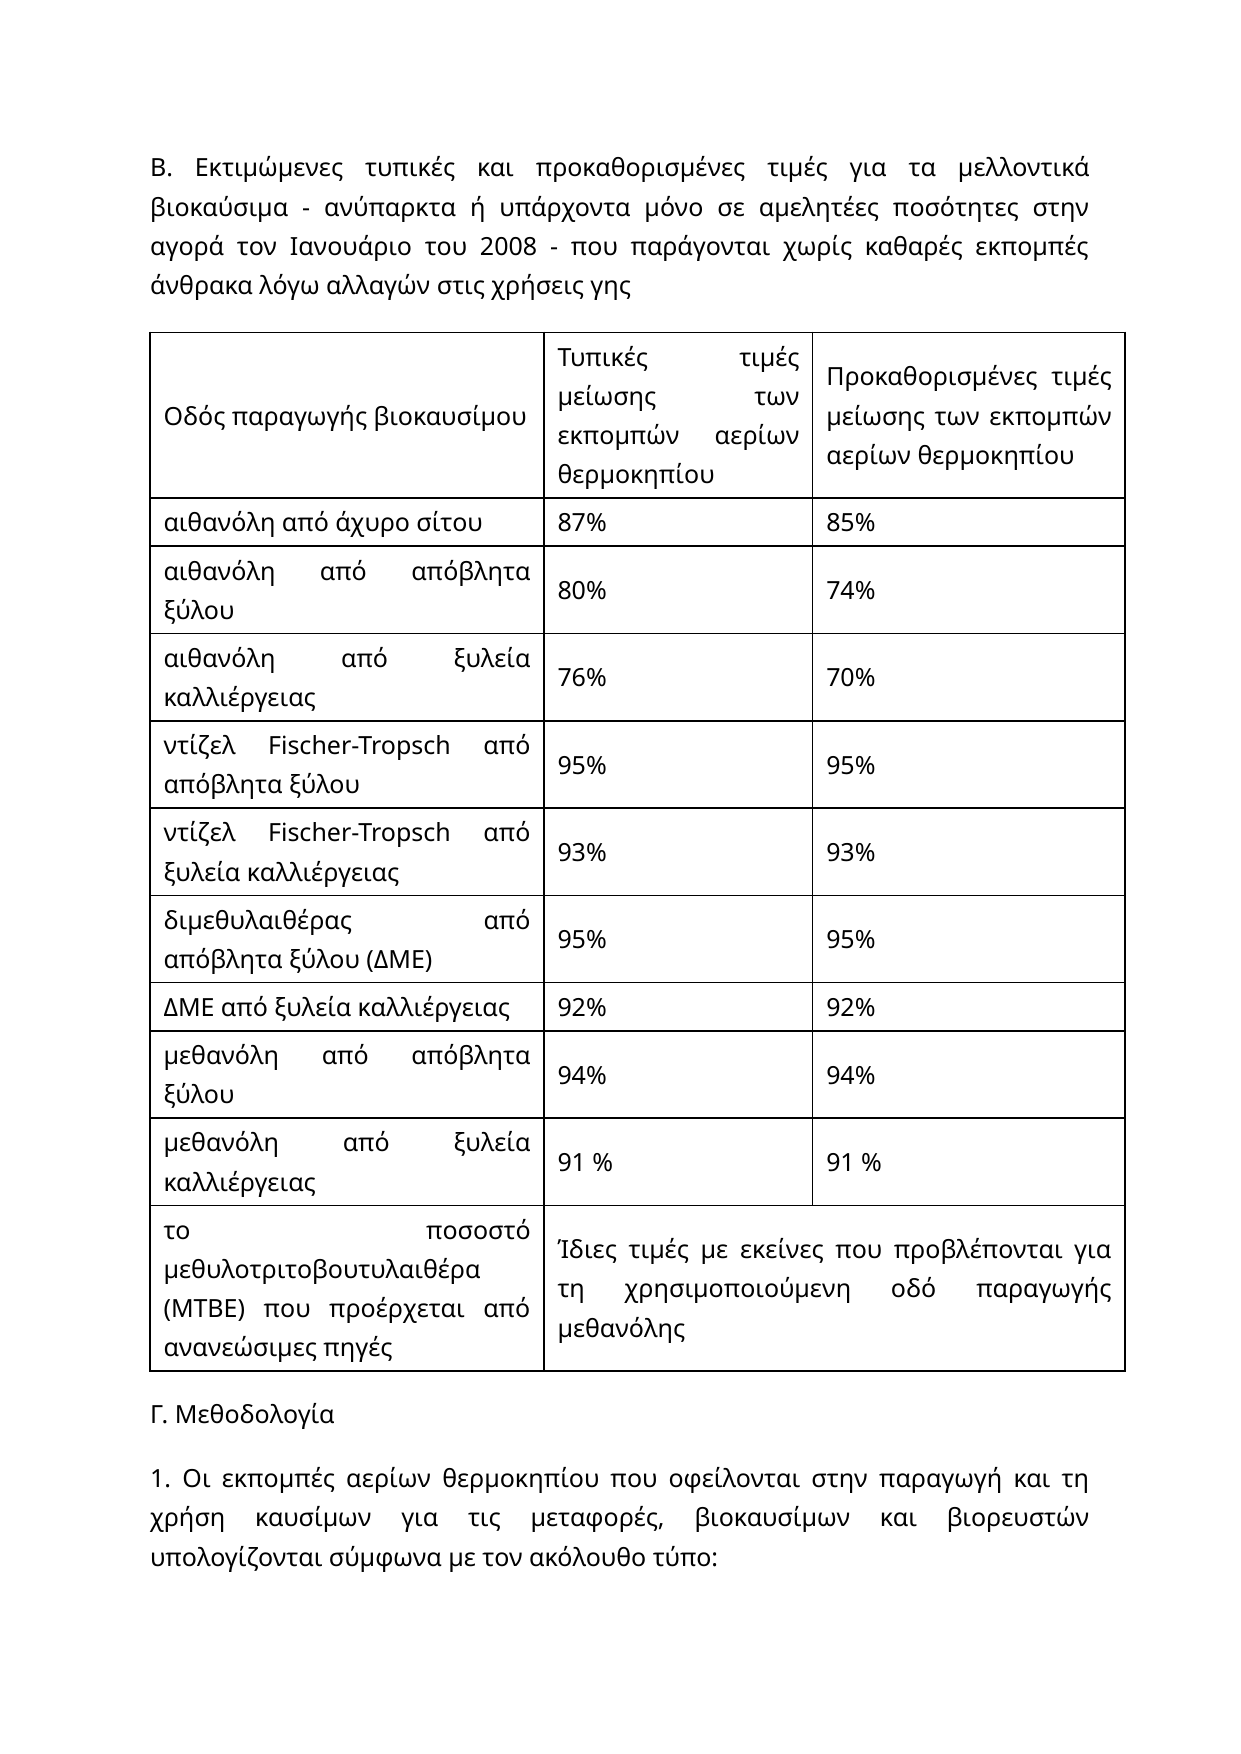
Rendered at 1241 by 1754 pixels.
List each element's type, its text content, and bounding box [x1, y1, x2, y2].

table_cell 70% [813, 634, 1124, 720]
table_cell Ίδιες τιμές με εκείνες που προβλέπονται για τη χρησιμοποιούμενη οδό παραγωγής μεθανόλης [545, 1206, 1124, 1370]
table_cell 95% [545, 896, 812, 982]
table_cell αιθανόλη από άχυρο σίτου [151, 499, 543, 545]
table_cell διμεθυλαιθέρας από απόβλητα ξύλου (ΔΜΕ) [151, 896, 543, 982]
table_cell ντίζελ Fischer-Tropsch από ξυλεία καλλιέργειας [151, 809, 543, 894]
table_cell 87% [545, 499, 812, 545]
table_cell ΔΜΕ από ξυλεία καλλιέργειας [151, 983, 543, 1030]
table_cell 93% [813, 809, 1124, 894]
table_cell 74% [813, 547, 1124, 633]
table_cell 91 % [545, 1119, 812, 1204]
table_cell αιθανόλη από απόβλητα ξύλου [151, 547, 543, 633]
table_cell μεθανόλη από απόβλητα ξύλου [151, 1032, 543, 1117]
table_cell 80% [545, 547, 812, 633]
table_cell 95% [813, 896, 1124, 982]
table_header Προκαθορισμένες τιμές μείωσης των εκπομπών αερίων θερμοκηπίου [813, 333, 1124, 497]
table_cell 92% [545, 983, 812, 1030]
table_header Οδός παραγωγής βιοκαυσίμου [151, 333, 543, 497]
table_cell 95% [545, 722, 812, 807]
table_cell 92% [813, 983, 1124, 1030]
table_cell 94% [813, 1032, 1124, 1117]
table_cell ντίζελ Fischer-Tropsch από απόβλητα ξύλου [151, 722, 543, 807]
table_header Τυπικές τιμές μείωσης των εκπομπών αερίων θερμοκηπίου [545, 333, 812, 497]
text Γ. Μεθοδολογία [150, 1397, 1090, 1431]
table_cell 76% [545, 634, 812, 720]
table_cell 91 % [813, 1119, 1124, 1204]
table_cell 93% [545, 809, 812, 894]
table_cell 95% [813, 722, 1124, 807]
table_cell αιθανόλη από ξυλεία καλλιέργειας [151, 634, 543, 720]
text Β. Εκτιμώμενες τυπικές και προκαθορισμένες τιμές για τα μελλοντικά βιοκαύσιμα - ανύπαρκτα ή υπάρχοντα μόνο σε αμελητέες ποσότητες στην αγορά τον Ιανουάριο του 2008 - που παράγονται χωρίς καθαρές εκπομπές άνθρακα λόγω αλλαγών στις χρήσεις γης [150, 150, 1090, 302]
table_cell 94% [545, 1032, 812, 1117]
table_cell το ποσοστό μεθυλοτριτοβουτυλαιθέρα (ΜΤΒΕ) που προέρχεται από ανανεώσιμες πηγές [151, 1206, 543, 1370]
table_cell 85% [813, 499, 1124, 545]
table_cell μεθανόλη από ξυλεία καλλιέργειας [151, 1119, 543, 1204]
text 1. Οι εκπομπές αερίων θερμοκηπίου που οφείλονται στην παραγωγή και τη χρήση καυσίμων για τις μεταφορές, βιοκαυσίμων και βιορευστών υπολογίζονται σύμφωνα με τον ακόλουθο τύπο: [150, 1461, 1090, 1573]
